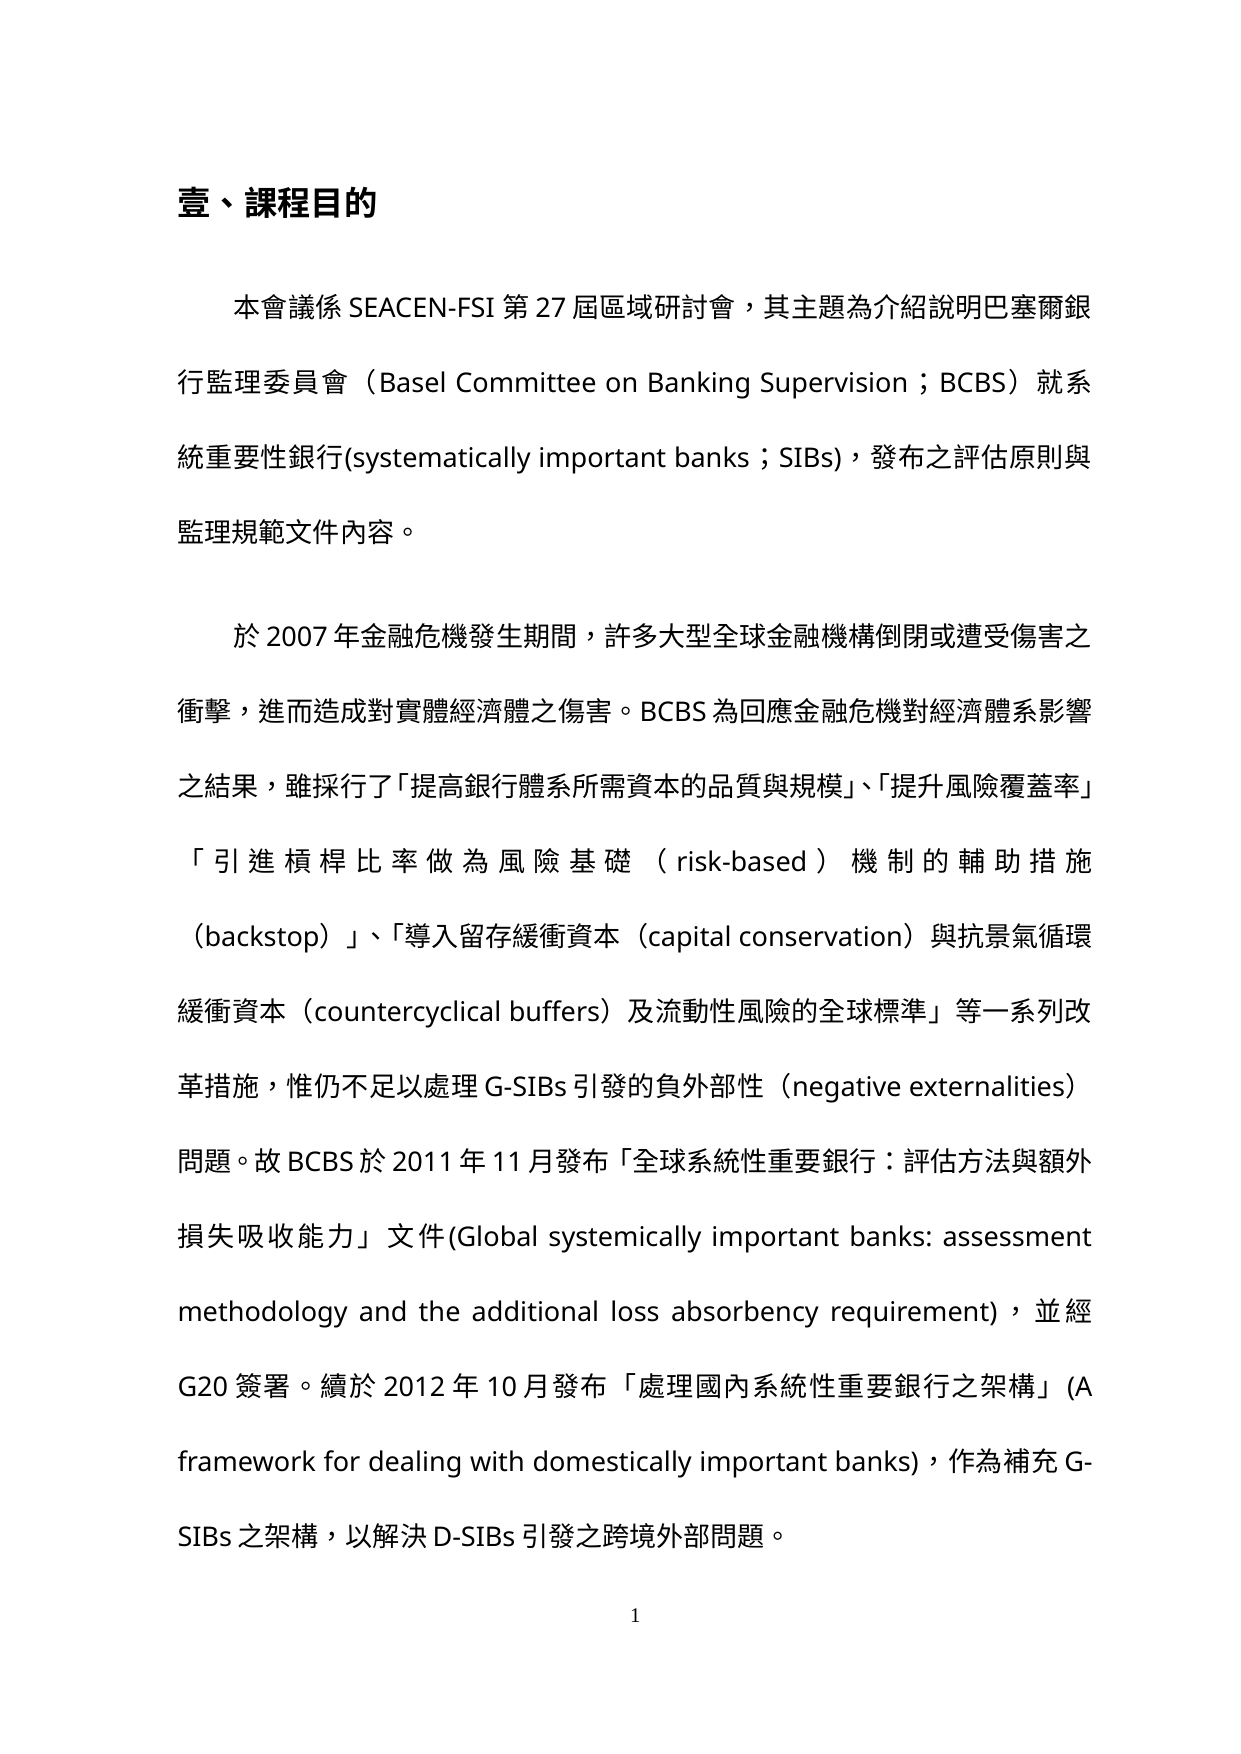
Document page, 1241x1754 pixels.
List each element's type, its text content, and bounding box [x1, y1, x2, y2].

subtitle 壹、課程目的 [177, 163, 1092, 238]
text 本會議係SEACEN-FSI 第27屆區域研討會，其主題為介紹說明巴塞爾銀行監理委員會（Basel Committee on Banking Supervision；BCBS）就系統重要性銀行(systematically important banks；SIBs)，發布之評估原則與監理規範文件內容。 [177, 268, 1092, 568]
text 於2007年金融危機發生期間，許多大型全球金融機構倒閉或遭受傷害之衝擊，進而造成對實體經濟體之傷害。BCBS為回應金融危機對經濟體系影響之結果，雖採行了「提高銀行體系所需資本的品質與規模」、「提升風險覆蓋率」、「引進槓桿比率做為風險基礎（risk-based）機制的輔助措施（backstop）」、「導入留存緩衝資本（capital conservation）與抗景氣循環緩衝資本（countercyclical buffers）及流動性風險的全球標準」等一系列改革措施，惟仍不足以處理G-SIBs引發的負外部性（negative externalities）問題。故BCBS於2011年11月發布「全球系統性重要銀行：評估方法與額外損失吸收能力」文件(Global systemically important banks: assessment methodology and the additional loss absorbency requirement)，並經G20簽署。續於2012年10月發布「處理國內系統性重要銀行之架構」(A framework for dealing with domestically important banks)，作為補充G-SIBs之架構，以解決D-SIBs引發之跨境外部問題。 [177, 597, 1092, 1572]
